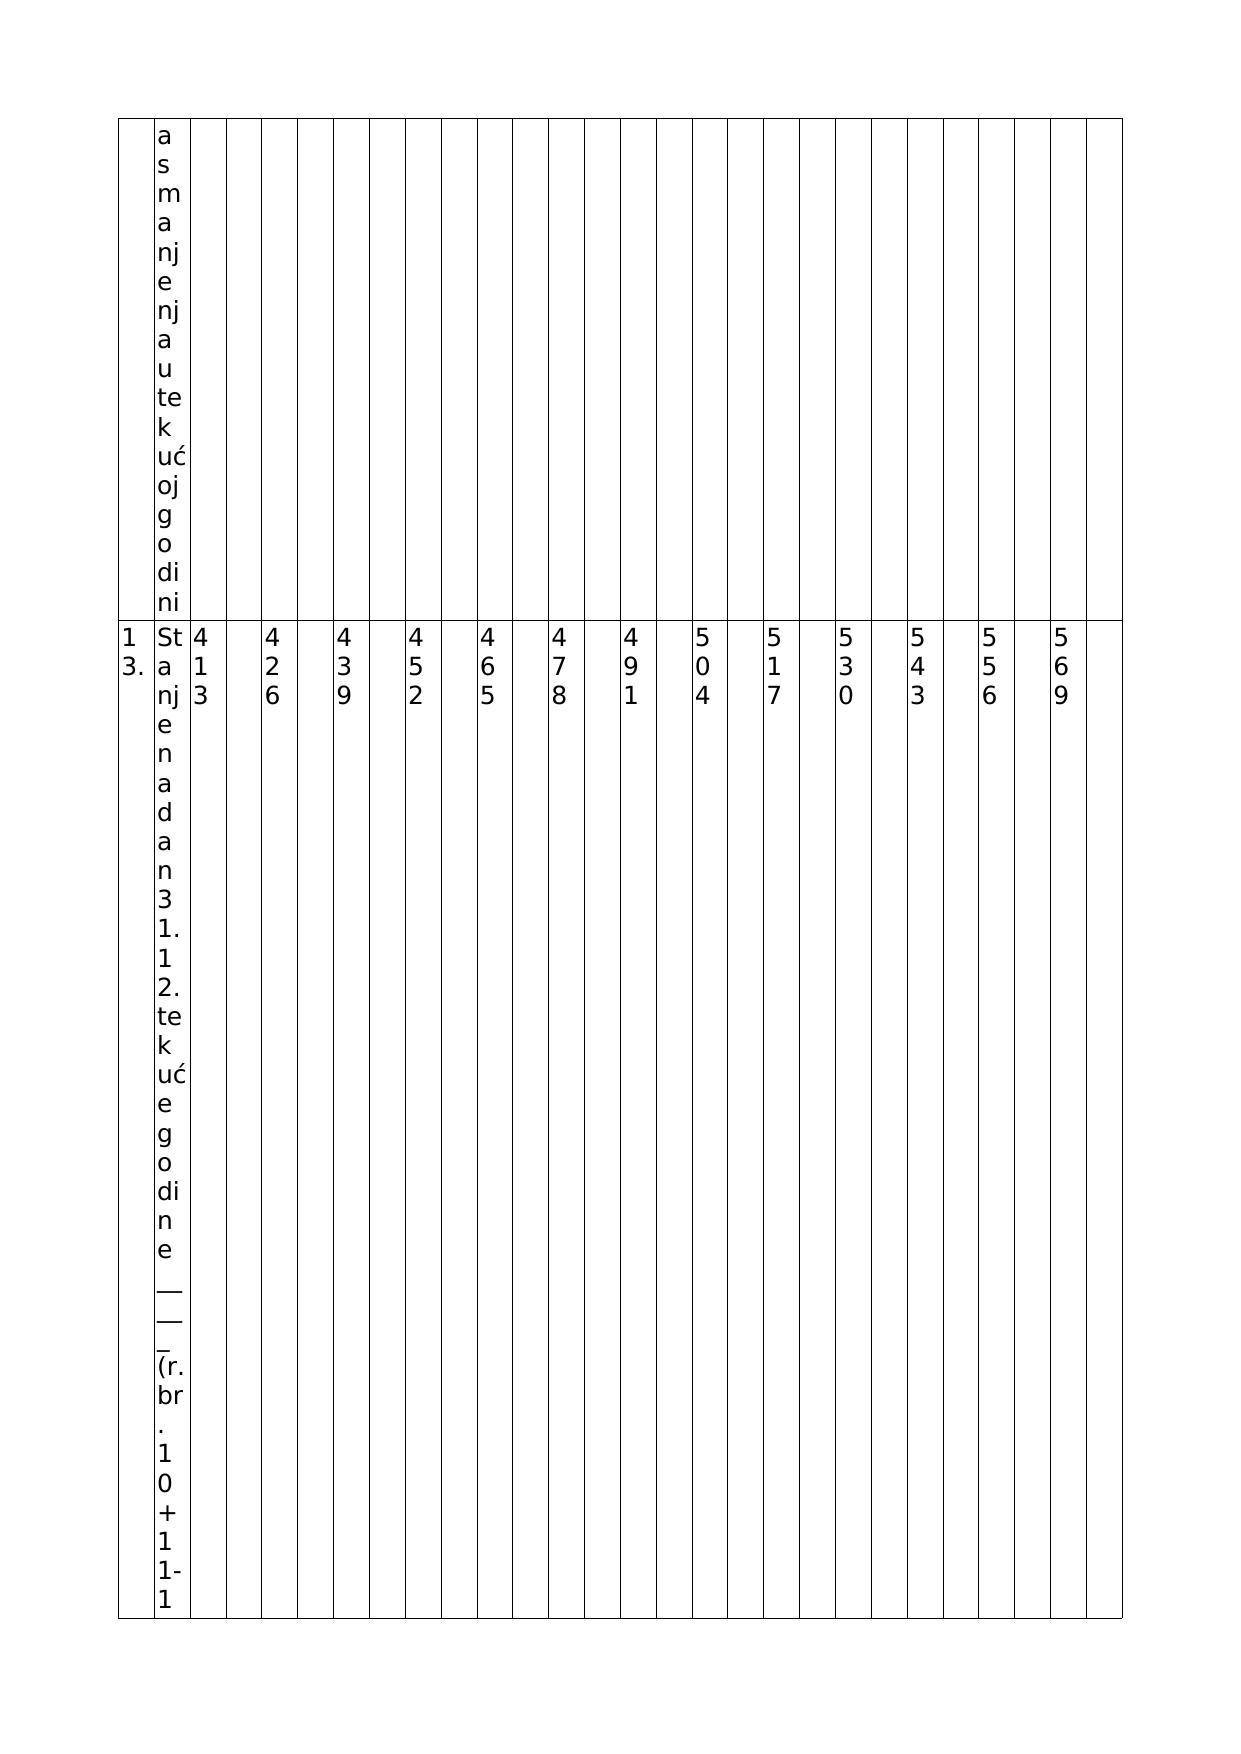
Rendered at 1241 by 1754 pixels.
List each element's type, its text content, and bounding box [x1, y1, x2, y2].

table_cell [227, 621, 261, 1617]
table_cell [1015, 119, 1050, 620]
table_cell 413 [191, 621, 226, 1617]
table_cell 504 [693, 621, 727, 1617]
table_cell 517 [764, 621, 799, 1617]
table_cell [764, 119, 799, 620]
table_cell 478 [549, 621, 584, 1617]
table_cell [944, 119, 978, 620]
table_cell [227, 119, 261, 620]
table_cell 465 [478, 621, 512, 1617]
table_cell 556 [979, 621, 1014, 1617]
table_cell [549, 119, 584, 620]
table_cell [1051, 119, 1086, 620]
table_cell [979, 119, 1014, 620]
table_cell 569 [1051, 621, 1086, 1617]
table_cell [872, 621, 907, 1617]
table_cell [944, 621, 978, 1617]
table_cell [908, 119, 943, 620]
table_cell a smanjenja u tekućoj godini [155, 119, 190, 620]
table_cell [693, 119, 727, 620]
table_cell [334, 119, 369, 620]
table_cell [370, 119, 405, 620]
table_cell [728, 621, 763, 1617]
table_cell [836, 119, 871, 620]
table_cell 439 [334, 621, 369, 1617]
table_cell [513, 119, 548, 620]
table_cell [585, 621, 620, 1617]
table_cell [298, 621, 333, 1617]
table_cell [298, 119, 333, 620]
table_cell [657, 119, 692, 620]
table_cell 491 [621, 621, 656, 1617]
table_cell [800, 621, 835, 1617]
table_cell 426 [262, 621, 297, 1617]
table_cell [370, 621, 405, 1617]
table_cell 543 [908, 621, 943, 1617]
table_cell [513, 621, 548, 1617]
table_cell [800, 119, 835, 620]
table_cell [119, 119, 154, 620]
table_cell [657, 621, 692, 1617]
table_cell [1015, 621, 1050, 1617]
table_cell [621, 119, 656, 620]
table_cell [442, 119, 477, 620]
table_cell 13. [119, 621, 154, 1617]
table_cell 530 [836, 621, 871, 1617]
table_cell [1087, 119, 1122, 620]
table_cell Stanje na dan 31.12. tekuće godine _____ (r.br. 10+11-1 [155, 621, 190, 1617]
table_cell [585, 119, 620, 620]
table_cell [728, 119, 763, 620]
table_cell [442, 621, 477, 1617]
table_cell [191, 119, 226, 620]
table_cell [1087, 621, 1122, 1617]
table_cell [478, 119, 512, 620]
table_cell [406, 119, 441, 620]
table_cell 452 [406, 621, 441, 1617]
table_cell [262, 119, 297, 620]
table_cell [872, 119, 907, 620]
